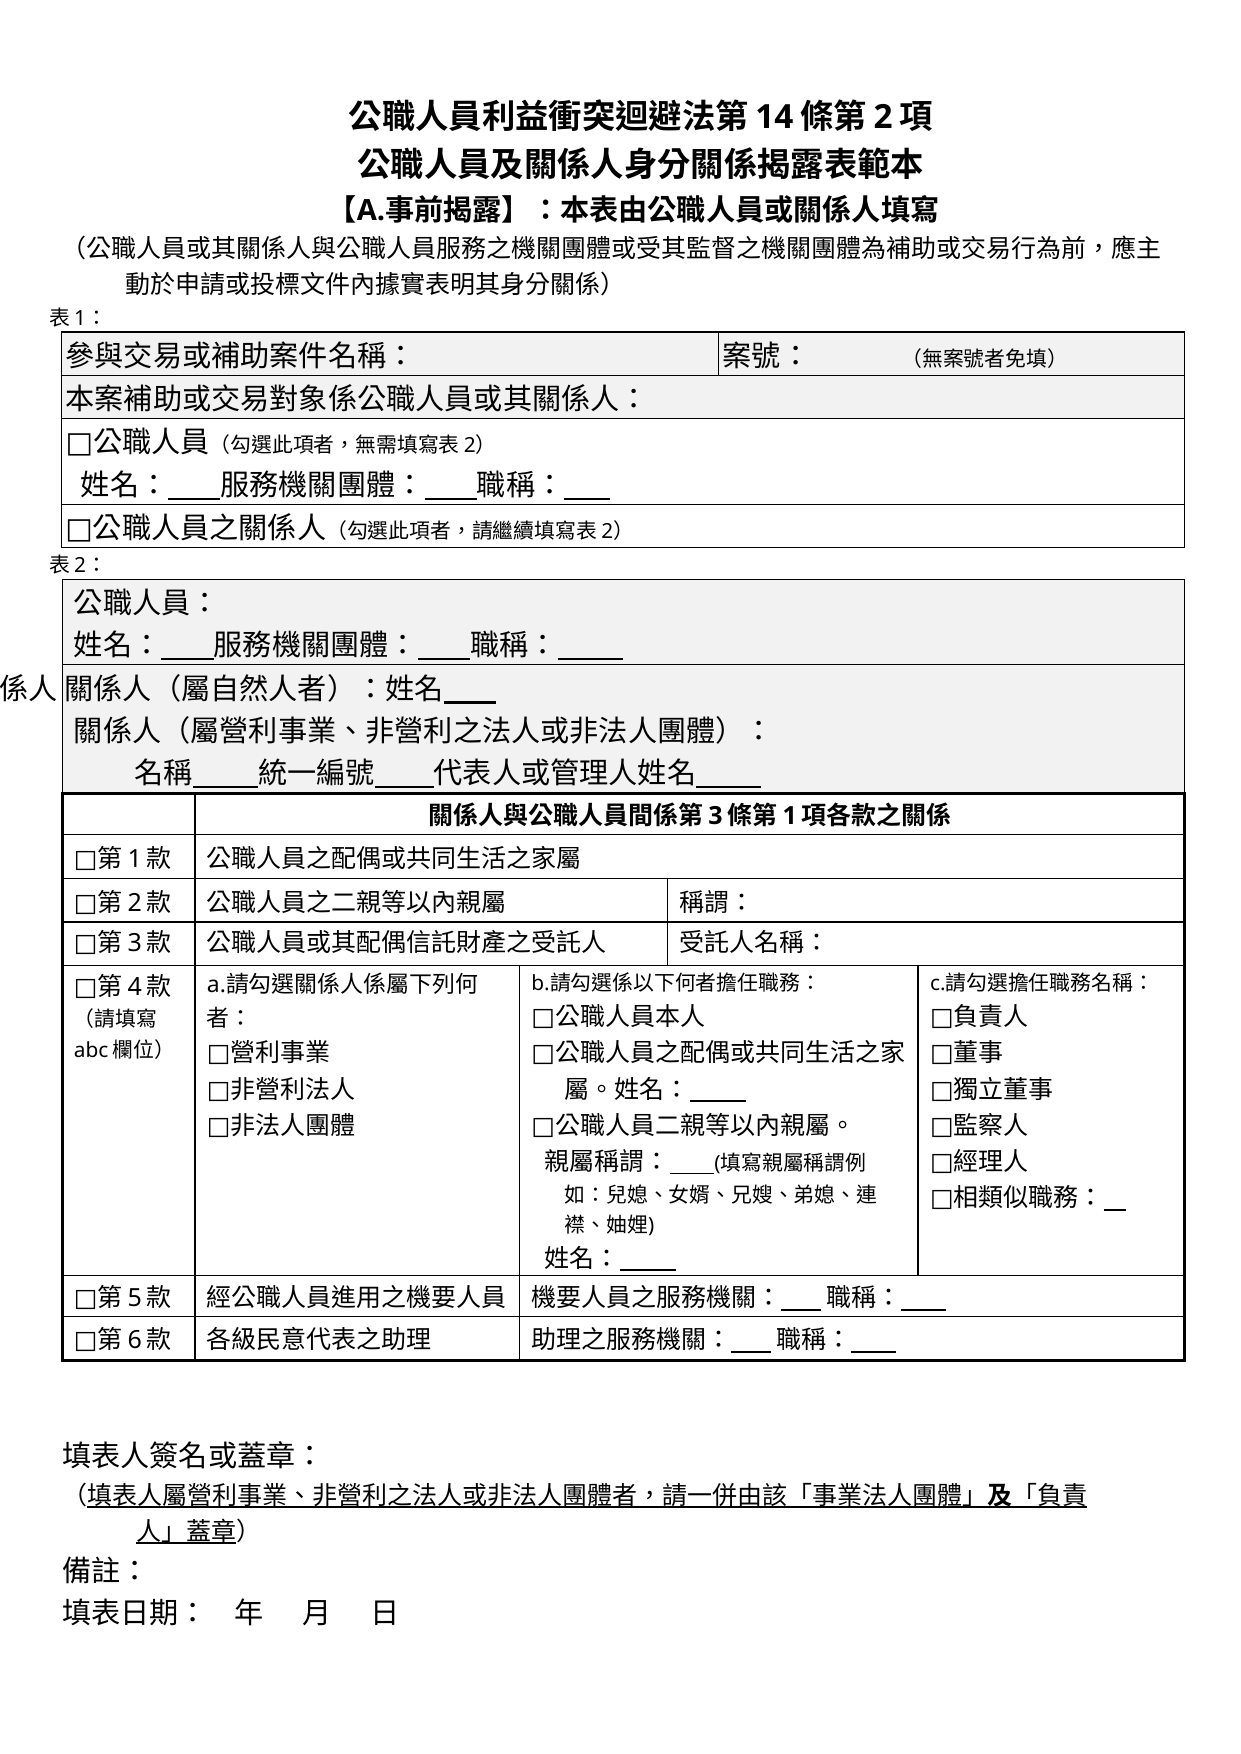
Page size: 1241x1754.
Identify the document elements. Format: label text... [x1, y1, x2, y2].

table_cell 助理之服務機關： 職稱： [520, 1317, 1183, 1359]
table_cell 機要人員之服務機關： 職稱： [520, 1276, 1183, 1316]
table_cell 公職人員或其配偶信託財產之受託人 [196, 923, 667, 965]
table_cell 經公職人員進用之機要人員 [196, 1276, 519, 1316]
table_cell 關係人與公職人員間係第3條第1項各款之關係 [196, 795, 1183, 834]
table_cell 公職人員之二親等以內親屬 [196, 879, 667, 921]
table_cell □公職人員（勾選此項者，無需填寫表2） 姓名： 服務機關團體： 職稱： [62, 419, 1184, 504]
table_cell □公職人員之關係人（勾選此項者，請繼續填寫表2） [62, 505, 1184, 547]
list （公職人員或其關係人與公職人員服務之機關團體或受其監督之機關團體為補助或交易行為前，應主動於申請或投標文件內據實表明其身分關係） [61, 228, 1184, 301]
text （填表人屬營利事業、非營利之法人或非法人團體者，請一併由該「事業法人團體」及「負責人」蓋章） [62, 1475, 1110, 1548]
table_cell [64, 795, 194, 834]
text 表1： [33, 301, 1189, 331]
table_cell □第5款 [64, 1276, 194, 1316]
text 【A.事前揭露】：本表由公職人員或關係人填寫 [33, 186, 1234, 228]
text 表2： [33, 548, 1110, 578]
table_cell 受託人名稱： [668, 923, 1183, 965]
table_cell a.請勾選關係人係屬下列何者： □營利事業 □非營利法人 □非法人團體 [196, 966, 519, 1275]
table_header 公職人員： 姓名： 服務機關團體： 職稱： [63, 580, 1184, 664]
table_cell 關係人 關係人（屬自然人者）：姓名 關係人（屬營利事業、非營利之法人或非法人團體）： 名稱 統一編號 代表人或管理人姓名 [63, 665, 1184, 792]
table_cell 公職人員之配偶或共同生活之家屬 [196, 835, 1183, 878]
table_cell 各級民意代表之助理 [196, 1317, 519, 1359]
table_cell 本案補助或交易對象係公職人員或其關係人： [62, 376, 1184, 418]
table_cell □第2款 [64, 879, 194, 921]
table_cell c.請勾選擔任職務名稱： □負責人 □董事 □獨立董事 □監察人 □經理人 □相類似職務： [919, 966, 1183, 1275]
table_cell □第6款 [64, 1317, 194, 1359]
text 填表日期： 年 月 日 [62, 1590, 1110, 1632]
text 填表人簽名或蓋章： [62, 1433, 1110, 1475]
table_header 參與交易或補助案件名稱： [62, 333, 718, 375]
table_cell □第4款 （請填寫abc欄位） [64, 966, 194, 1275]
table_cell b.請勾選係以下何者擔任職務： □公職人員本人 □公職人員之配偶或共同生活之家屬。姓名： □公職人員二親等以內親屬。 親屬稱謂： (填寫親屬稱謂例如：兒媳、女婿、兄嫂、弟媳、連襟、妯娌) 姓名： [520, 966, 917, 1275]
table_cell □第3款 [64, 923, 194, 965]
text 公職人員及關係人身分關係揭露表範本 [33, 138, 1240, 186]
table_cell □第1款 [64, 835, 194, 878]
text 備註： [62, 1548, 1110, 1590]
table_header 案號： （無案號者免填） [719, 333, 1184, 375]
text 公職人員利益衝突迴避法第14條第2項 [33, 89, 1240, 138]
table_cell 稱謂： [668, 879, 1183, 921]
